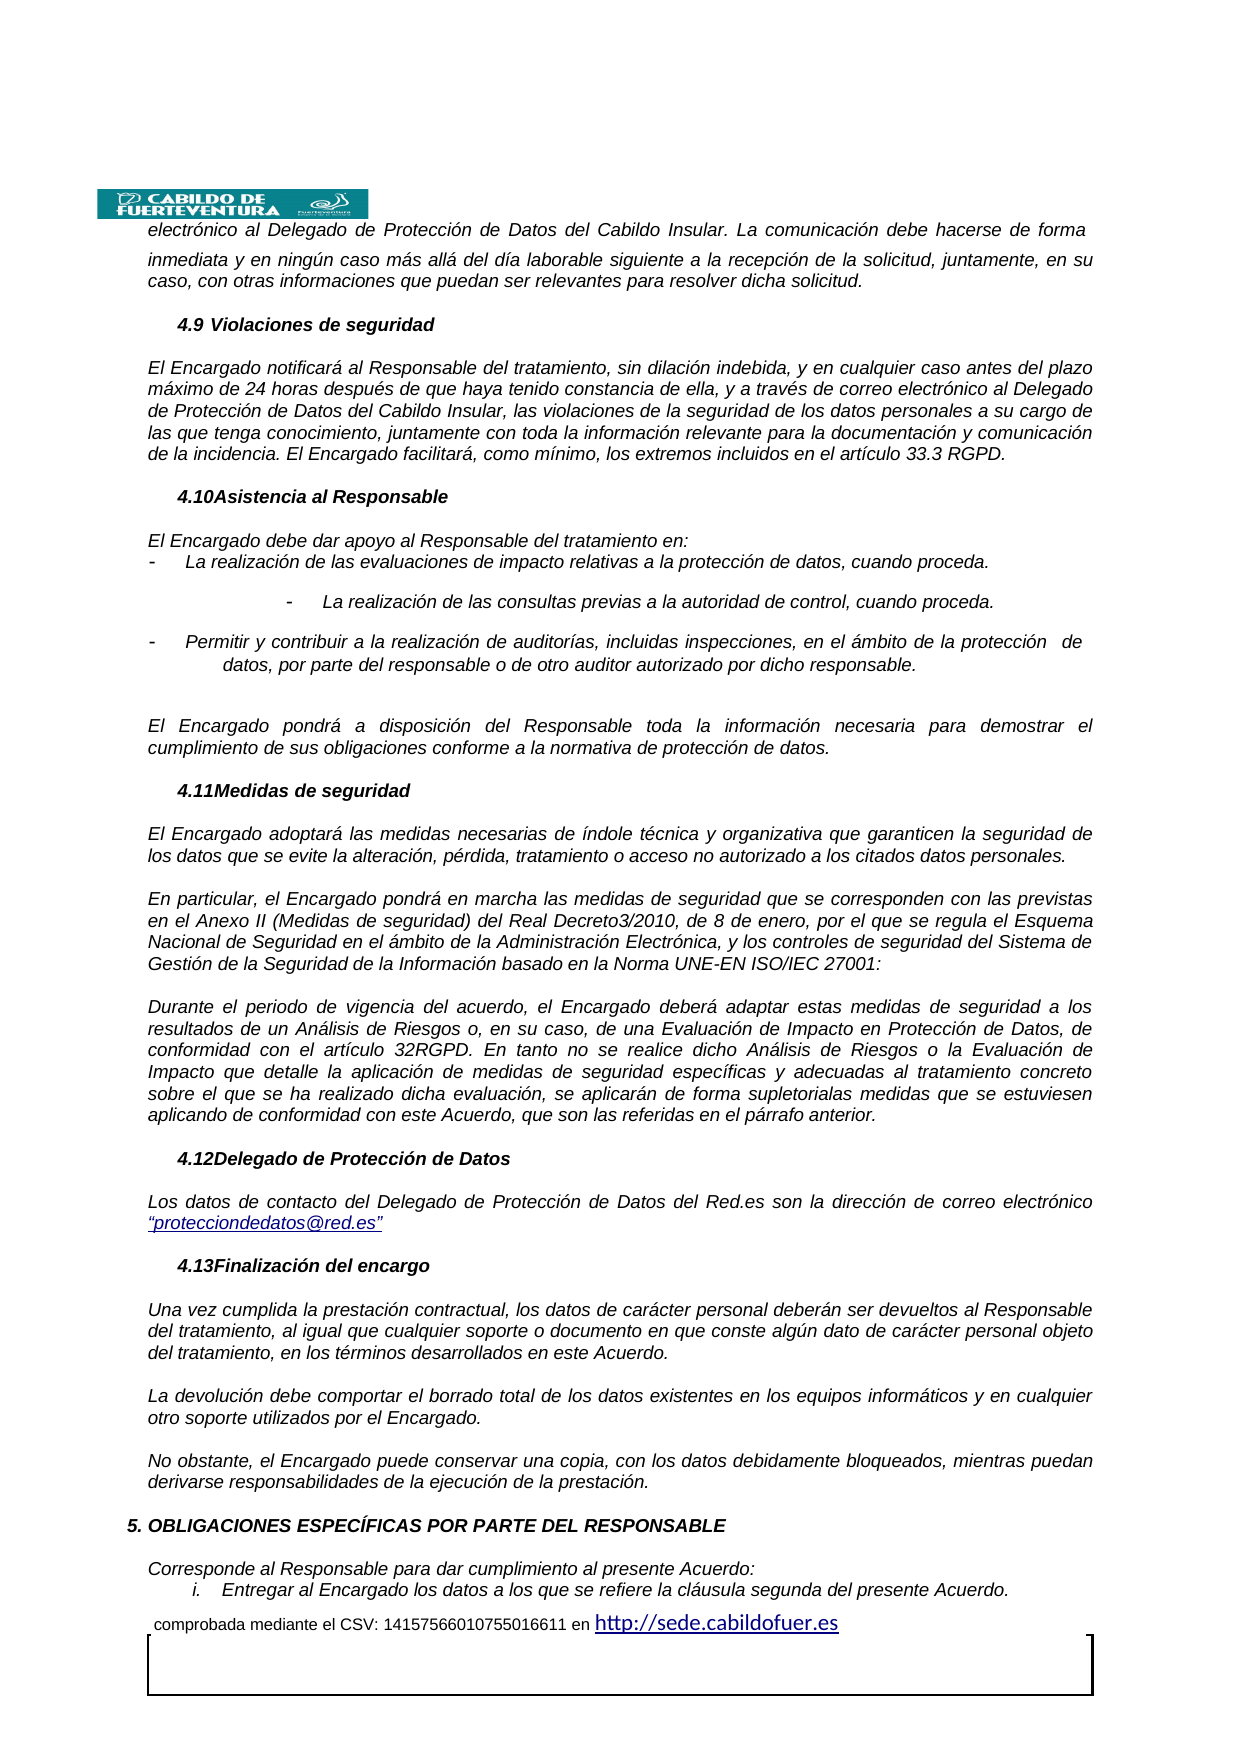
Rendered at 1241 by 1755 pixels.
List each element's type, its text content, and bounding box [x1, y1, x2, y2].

list OBLIGACIONES ESPECÍFICAS POR PARTE DEL RESPONSABLE [127, 1514, 1107, 1536]
text electrónico al Delegado de Protección de Datos del Cabildo Insular. La comunicación debe hacerse de forma [148, 219, 1093, 241]
list Violaciones de seguridad [177, 313, 1107, 335]
text El Encargado debe dar apoyo al Responsable del tratamiento en: [148, 529, 1107, 551]
list Asistencia al Responsable [177, 486, 1107, 508]
text El Encargado notificará al Responsable del tratamiento, sin dilación indebida, y en cualquier caso antes del plazo máximo de 24 horas después de que haya tenido constancia de ella, y a través de correo electrónico al Delegado de Protección de Datos del Cabildo Insular, las violaciones de la seguridad de los datos personales a su cargo de las que tenga conocimiento, juntamente con toda la información relevante para la documentación y comunicación de la incidencia. El Encargado facilitará, como mínimo, los extremos incluidos en el artículo 33.3 RGPD. [148, 357, 1093, 465]
text En particular, el Encargado pondrá en marcha las medidas de seguridad que se corresponden con las previstas en el Anexo II (Medidas de seguridad) del Real Decreto3/2010, de 8 de enero, por el que se regula el Esquema Nacional de Seguridad en el ámbito de la Administración Electrónica, y los controles de seguridad del Sistema de Gestión de la Seguridad de la Información basado en la Norma UNE-EN ISO/IEC 27001: [148, 888, 1093, 974]
text Corresponde al Responsable para dar cumplimiento al presente Acuerdo: [148, 1558, 1107, 1579]
picture [97, 189, 369, 219]
text No obstante, el Encargado puede conservar una copia, con los datos debidamente bloqueados, mientras puedan derivarse responsabilidades de la ejecución de la prestación. [148, 1450, 1093, 1493]
text inmediata y en ningún caso más allá del día laborable siguiente a la recepción de la solicitud, juntamente, en su caso, con otras informaciones que puedan ser relevantes para resolver dicha solicitud. [148, 249, 1093, 292]
list Entregar al Encargado los datos a los que se refiere la cláusula segunda del presente Acuerdo. [192, 1579, 1107, 1601]
list Delegado de Protección de Datos [177, 1147, 1107, 1169]
text El Encargado adoptará las medidas necesarias de índole técnica y organizativa que garanticen la seguridad de los datos que se evite la alteración, pérdida, tratamiento o acceso no autorizado a los citados datos personales. [148, 823, 1093, 866]
list Medidas de seguridad [177, 780, 1107, 801]
list Finalización del encargo [177, 1255, 1107, 1277]
text Los datos de contacto del Delegado de Protección de Datos del Red.es son la dirección de correo electrónico “protecciondedatos@red.es” [148, 1191, 1093, 1234]
text El Encargado pondrá a disposición del Responsable toda la información necesaria para demostrar el cumplimiento de sus obligaciones conforme a la normativa de protección de datos. [148, 715, 1093, 758]
text La devolución debe comportar el borrado total de los datos existentes en los equipos informáticos y en cualquier otro soporte utilizados por el Encargado. [148, 1385, 1093, 1428]
list La realización de las evaluaciones de impacto relativas a la protección de datos, cuando proceda. [149, 551, 1107, 573]
list Permitir y contribuir a la realización de auditorías, incluidas inspecciones, en el ámbito de la protección de datos, por parte del responsable o de otro auditor autorizado por dicho responsable. [149, 631, 1093, 675]
text Una vez cumplida la prestación contractual, los datos de carácter personal deberán ser devueltos al Responsable del tratamiento, al igual que cualquier soporte o documento en que conste algún dato de carácter personal objeto del tratamiento, en los términos desarrollados en este Acuerdo. [148, 1298, 1093, 1363]
text Durante el periodo de vigencia del acuerdo, el Encargado deberá adaptar estas medidas de seguridad a los resultados de un Análisis de Riesgos o, en su caso, de una Evaluación de Impacto en Protección de Datos, de conformidad con el artículo 32RGPD. En tanto no se realice dicho Análisis de Riesgos o la Evaluación de Impacto que detalle la aplicación de medidas de seguridad específicas y adecuadas al tratamiento concreto sobre el que se ha realizado dicha evaluación, se aplicarán de forma supletorialas medidas que se estuviesen aplicando de conformidad con este Acuerdo, que son las referidas en el párrafo anterior. [148, 996, 1093, 1126]
list La realización de las consultas previas a la autoridad de control, cuando proceda. [286, 591, 1107, 613]
